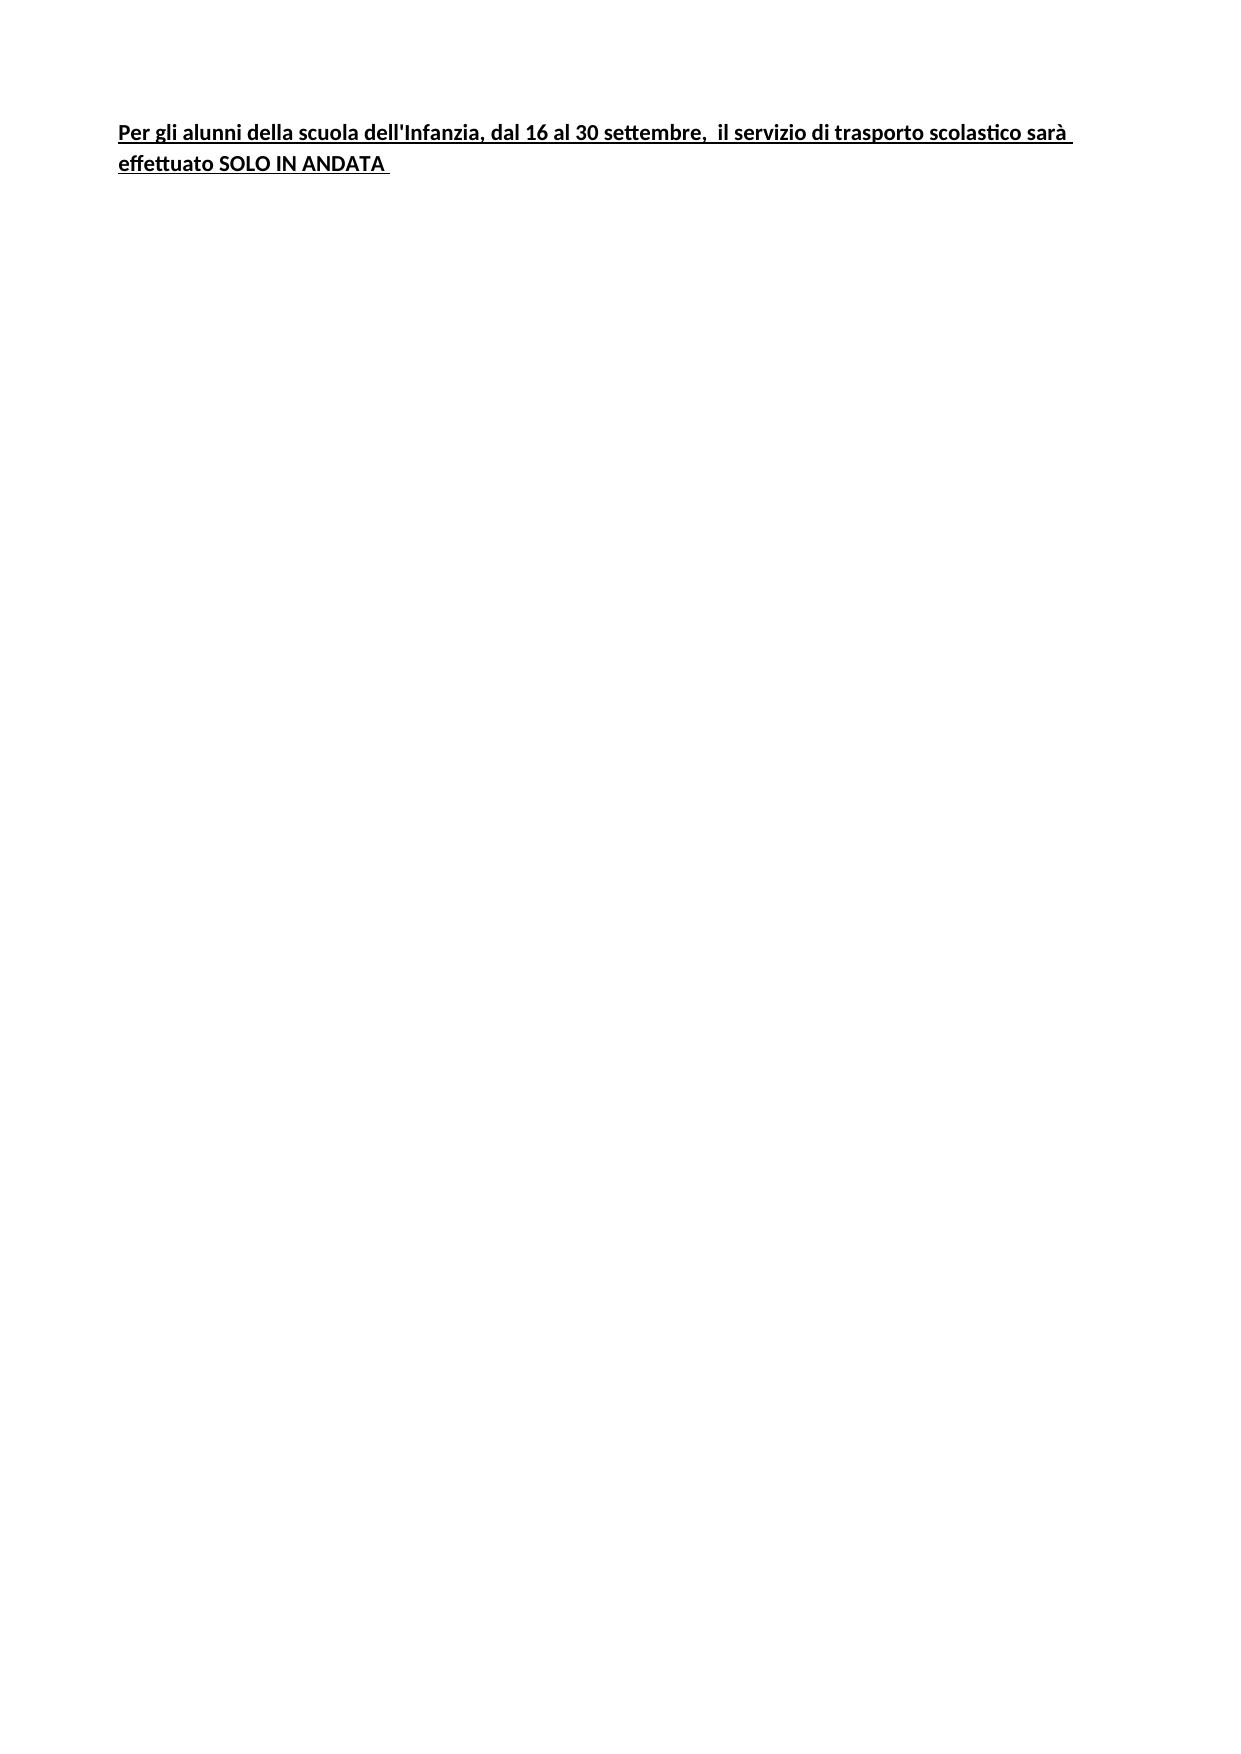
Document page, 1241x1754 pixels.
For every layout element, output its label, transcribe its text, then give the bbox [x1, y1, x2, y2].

text Per gli alunni della scuola dell'Infanzia, dal 16 al 30 settembre, il servizio di trasporto scolastico sarà effettuato SOLO IN ANDATA [118, 118, 1122, 177]
